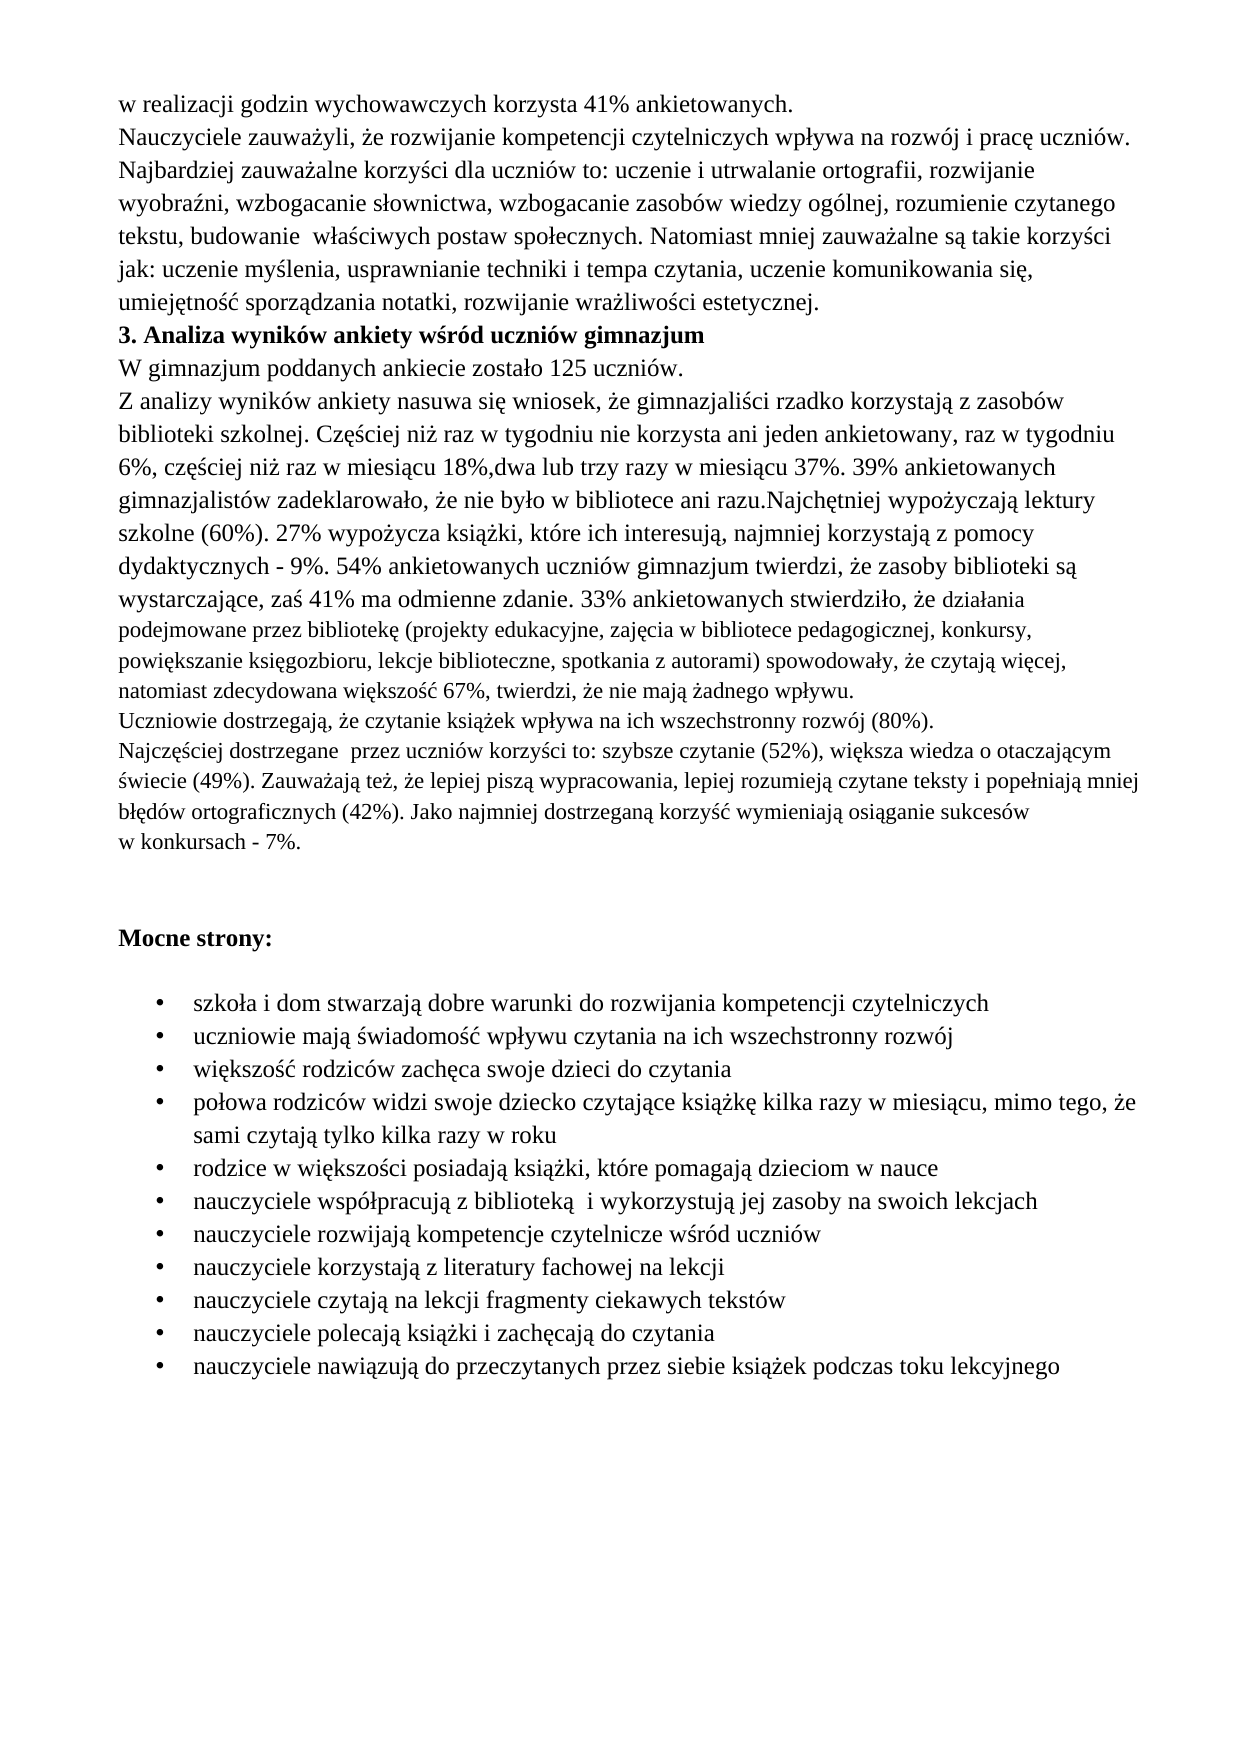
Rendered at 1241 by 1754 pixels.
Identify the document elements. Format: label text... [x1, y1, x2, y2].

text w konkursach - 7%. [118, 828, 1152, 854]
list szkoła i dom stwarzają dobre warunki do rozwijania kompetencji czytelniczych [156, 988, 1152, 1017]
list nauczyciele czytają na lekcji fragmenty ciekawych tekstów [156, 1285, 1152, 1314]
text w realizacji godzin wychowawczych korzysta 41% ankietowanych. [118, 89, 1152, 117]
text W gimnazjum poddanych ankiecie zostało 125 uczniów. [118, 353, 1152, 382]
text Najczęściej dostrzegane przez uczniów korzyści to: szybsze czytanie (52%), większa wiedza o otaczającym świecie (49%). Zauważają też, że lepiej piszą wypracowania, lepiej rozumieją czytane teksty i popełniają mniej błędów ortograficznych (42%). Jako najmniej dostrzeganą korzyść wymieniają osiąganie sukcesów [118, 737, 1152, 824]
text Mocne strony: [118, 923, 1152, 951]
list nauczyciele polecają książki i zachęcają do czytania [156, 1318, 1152, 1347]
list nauczyciele współpracują z biblioteką i wykorzystują jej zasoby na swoich lekcjach [156, 1186, 1152, 1215]
text Uczniowie dostrzegają, że czytanie książek wpływa na ich wszechstronny rozwój (80%). [118, 707, 1152, 733]
list nauczyciele nawiązują do przeczytanych przez siebie książek podczas toku lekcyjnego [156, 1351, 1152, 1380]
list większość rodziców zachęca swoje dzieci do czytania [156, 1054, 1152, 1083]
list nauczyciele korzystają z literatury fachowej na lekcji [156, 1252, 1152, 1281]
text Z analizy wyników ankiety nasuwa się wniosek, że gimnazjaliści rzadko korzystają z zasobów biblioteki szkolnej. Częściej niż raz w tygodniu nie korzysta ani jeden ankietowany, raz w tygodniu 6%, częściej niż raz w miesiącu 18%,dwa lub trzy razy w miesiącu 37%. 39% ankietowanych gimnazjalistów zadeklarowało, że nie było w bibliotece ani razu.Najchętniej wypożyczają lektury szkolne (60%). 27% wypożycza książki, które ich interesują, najmniej korzystają z pomocy dydaktycznych - 9%. 54% ankietowanych uczniów gimnazjum twierdzi, że zasoby biblioteki są wystarczające, zaś 41% ma odmienne zdanie. 33% ankietowanych stwierdziło, że działania podejmowane przez bibliotekę (projekty edukacyjne, zajęcia w bibliotece pedagogicznej, konkursy, powiększanie księgozbioru, lekcje biblioteczne, spotkania z autorami) spowodowały, że czytają więcej, natomiast zdecydowana większość 67%, twierdzi, że nie mają żadnego wpływu. [118, 386, 1152, 703]
list połowa rodziców widzi swoje dziecko czytające książkę kilka razy w miesiącu, mimo tego, że sami czytają tylko kilka razy w roku [156, 1087, 1152, 1149]
list nauczyciele rozwijają kompetencje czytelnicze wśród uczniów [156, 1219, 1152, 1248]
list rodzice w większości posiadają książki, które pomagają dzieciom w nauce [156, 1153, 1152, 1182]
text Nauczyciele zauważyli, że rozwijanie kompetencji czytelniczych wpływa na rozwój i pracę uczniów. Najbardziej zauważalne korzyści dla uczniów to: uczenie i utrwalanie ortografii, rozwijanie wyobraźni, wzbogacanie słownictwa, wzbogacanie zasobów wiedzy ogólnej, rozumienie czytanego tekstu, budowanie właściwych postaw społecznych. Natomiast mniej zauważalne są takie korzyści jak: uczenie myślenia, usprawnianie techniki i tempa czytania, uczenie komunikowania się, umiejętność sporządzania notatki, rozwijanie wrażliwości estetycznej. [118, 122, 1152, 316]
list uczniowie mają świadomość wpływu czytania na ich wszechstronny rozwój [156, 1021, 1152, 1049]
text 3. Analiza wyników ankiety wśród uczniów gimnazjum [118, 320, 1152, 348]
